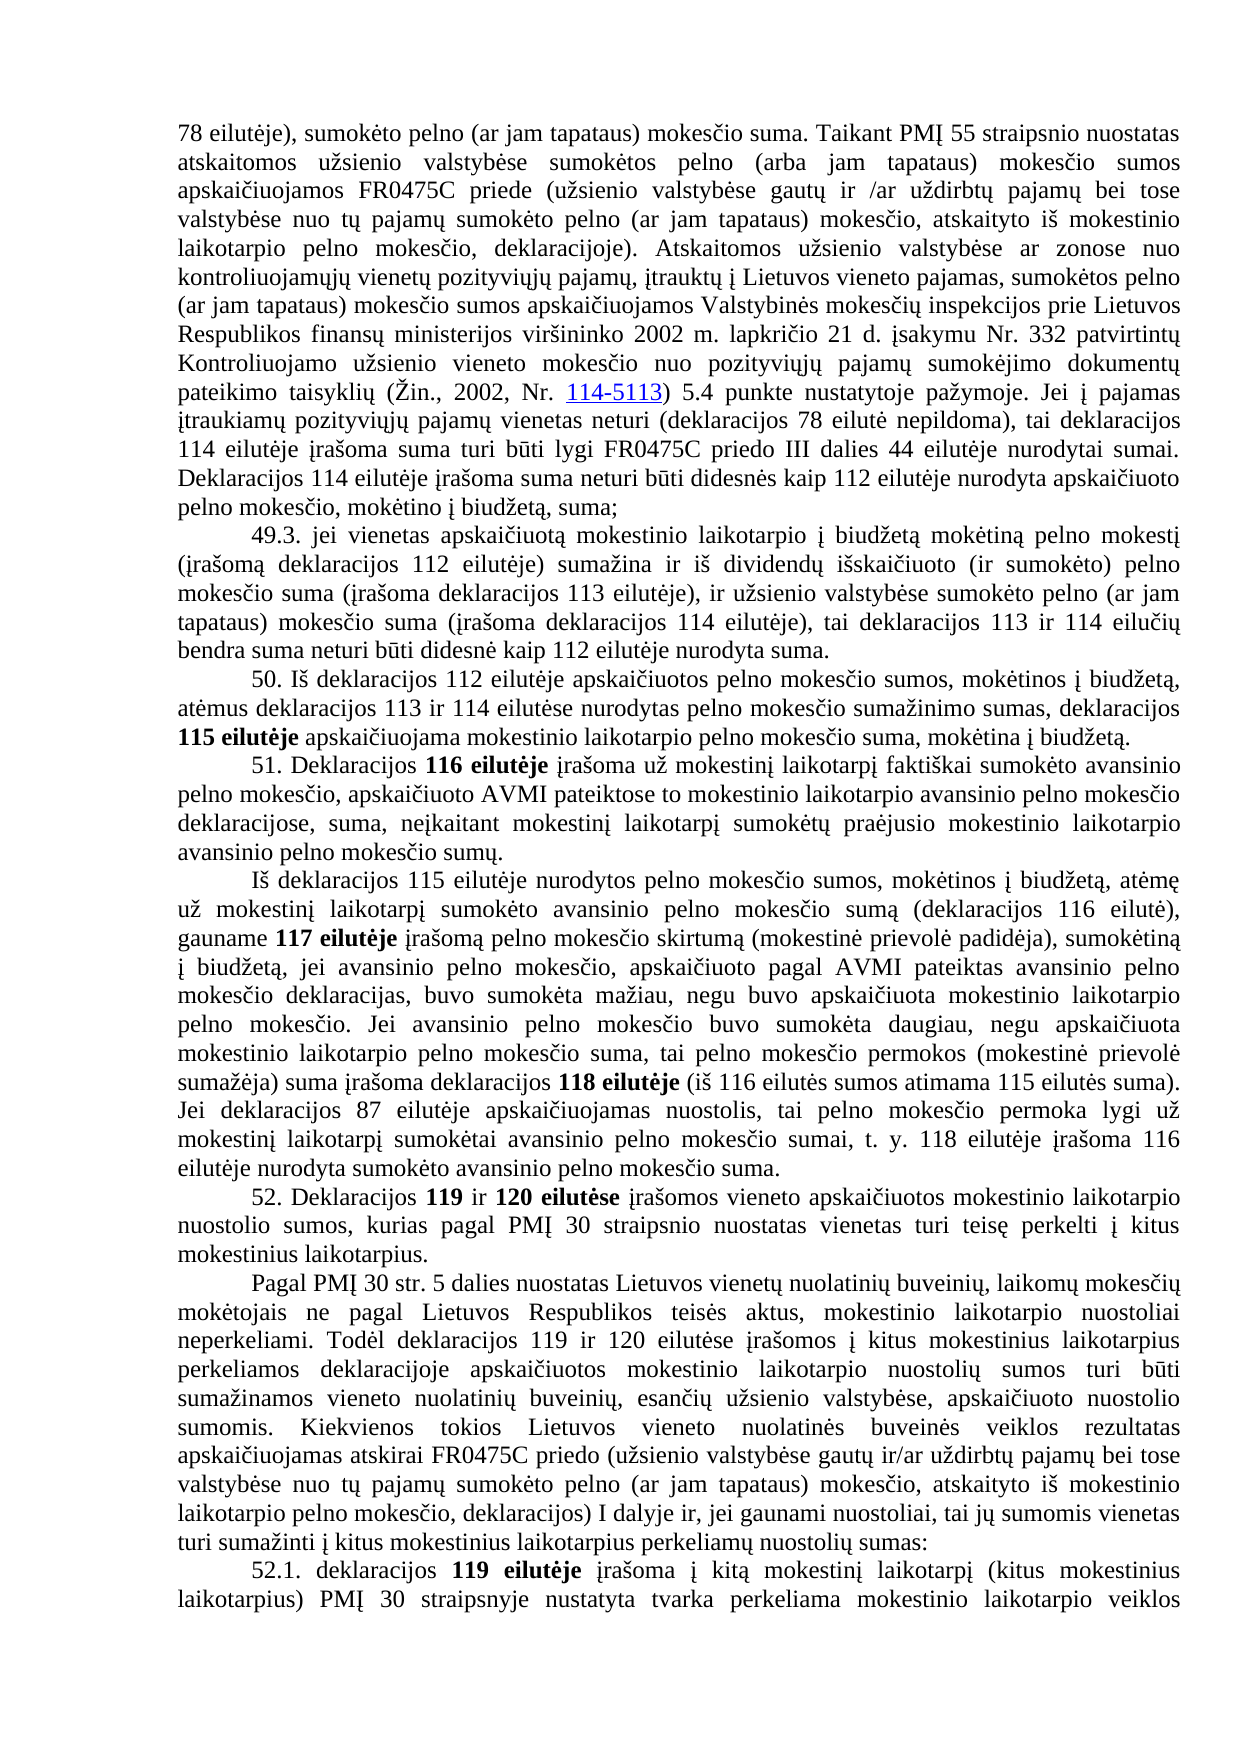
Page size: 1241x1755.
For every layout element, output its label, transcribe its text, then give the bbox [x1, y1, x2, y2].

text 52. Deklaracijos 119 ir 120 eilutėse įrašomos vieneto apskaičiuotos mokestinio laikotarpio nuostolio sumos, kurias pagal PMĮ 30 straipsnio nuostatas vienetas turi teisę perkelti į kitus mokestinius laikotarpius. [177, 1182, 1181, 1268]
text 51. Deklaracijos 116 eilutėje įrašoma už mokestinį laikotarpį faktiškai sumokėto avansinio pelno mokesčio, apskaičiuoto AVMI pateiktose to mokestinio laikotarpio avansinio pelno mokesčio deklaracijose, suma, neįkaitant mokestinį laikotarpį sumokėtų praėjusio mokestinio laikotarpio avansinio pelno mokesčio sumų. [177, 751, 1181, 866]
text 78 eilutėje), sumokėto pelno (ar jam tapataus) mokesčio suma. Taikant PMĮ 55 straipsnio nuostatas atskaitomos užsienio valstybėse sumokėtos pelno (arba jam tapataus) mokesčio sumos apskaičiuojamos FR0475C priede (užsienio valstybėse gautų ir /ar uždirbtų pajamų bei tose valstybėse nuo tų pajamų sumokėto pelno (ar jam tapataus) mokesčio, atskaityto iš mokestinio laikotarpio pelno mokesčio, deklaracijoje). Atskaitomos užsienio valstybėse ar zonose nuo kontroliuojamųjų vienetų pozityviųjų pajamų, įtrauktų į Lietuvos vieneto pajamas, sumokėtos pelno (ar jam tapataus) mokesčio sumos apskaičiuojamos Valstybinės mokesčių inspekcijos prie Lietuvos Respublikos finansų ministerijos viršininko 2002 m. lapkričio 21 d. įsakymu Nr. 332 patvirtintų Kontroliuojamo užsienio vieneto mokesčio nuo pozityviųjų pajamų sumokėjimo dokumentų pateikimo taisyklių (Žin., 2002, Nr. 114-5113) 5.4 punkte nustatytoje pažymoje. Jei į pajamas įtraukiamų pozityviųjų pajamų vienetas neturi (deklaracijos 78 eilutė nepildoma), tai deklaracijos 114 eilutėje įrašoma suma turi būti lygi FR0475C priedo III dalies 44 eilutėje nurodytai sumai. Deklaracijos 114 eilutėje įrašoma suma neturi būti didesnės kaip 112 eilutėje nurodyta apskaičiuoto pelno mokesčio, mokėtino į biudžetą, suma; [177, 118, 1181, 521]
text 50. Iš deklaracijos 112 eilutėje apskaičiuotos pelno mokesčio sumos, mokėtinos į biudžetą, atėmus deklaracijos 113 ir 114 eilutėse nurodytas pelno mokesčio sumažinimo sumas, deklaracijos 115 eilutėje apskaičiuojama mokestinio laikotarpio pelno mokesčio suma, mokėtina į biudžetą. [177, 664, 1181, 751]
text 52.1. deklaracijos 119 eilutėje įrašoma į kitą mokestinį laikotarpį (kitus mokestinius laikotarpius) PMĮ 30 straipsnyje nustatyta tvarka perkeliama mokestinio laikotarpio veiklos [177, 1556, 1181, 1613]
text 49.3. jei vienetas apskaičiuotą mokestinio laikotarpio į biudžetą mokėtiną pelno mokestį (įrašomą deklaracijos 112 eilutėje) sumažina ir iš dividendų išskaičiuoto (ir sumokėto) pelno mokesčio suma (įrašoma deklaracijos 113 eilutėje), ir užsienio valstybėse sumokėto pelno (ar jam tapataus) mokesčio suma (įrašoma deklaracijos 114 eilutėje), tai deklaracijos 113 ir 114 eilučių bendra suma neturi būti didesnė kaip 112 eilutėje nurodyta suma. [177, 521, 1181, 664]
text Pagal PMĮ 30 str. 5 dalies nuostatas Lietuvos vienetų nuolatinių buveinių, laikomų mokesčių mokėtojais ne pagal Lietuvos Respublikos teisės aktus, mokestinio laikotarpio nuostoliai neperkeliami. Todėl deklaracijos 119 ir 120 eilutėse įrašomos į kitus mokestinius laikotarpius perkeliamos deklaracijoje apskaičiuotos mokestinio laikotarpio nuostolių sumos turi būti sumažinamos vieneto nuolatinių buveinių, esančių užsienio valstybėse, apskaičiuoto nuostolio sumomis. Kiekvienos tokios Lietuvos vieneto nuolatinės buveinės veiklos rezultatas apskaičiuojamas atskirai FR0475C priedo (užsienio valstybėse gautų ir/ar uždirbtų pajamų bei tose valstybėse nuo tų pajamų sumokėto pelno (ar jam tapataus) mokesčio, atskaityto iš mokestinio laikotarpio pelno mokesčio, deklaracijos) I dalyje ir, jei gaunami nuostoliai, tai jų sumomis vienetas turi sumažinti į kitus mokestinius laikotarpius perkeliamų nuostolių sumas: [177, 1268, 1181, 1556]
text Iš deklaracijos 115 eilutėje nurodytos pelno mokesčio sumos, mokėtinos į biudžetą, atėmę už mokestinį laikotarpį sumokėto avansinio pelno mokesčio sumą (deklaracijos 116 eilutė), gauname 117 eilutėje įrašomą pelno mokesčio skirtumą (mokestinė prievolė padidėja), sumokėtiną į biudžetą, jei avansinio pelno mokesčio, apskaičiuoto pagal AVMI pateiktas avansinio pelno mokesčio deklaracijas, buvo sumokėta mažiau, negu buvo apskaičiuota mokestinio laikotarpio pelno mokesčio. Jei avansinio pelno mokesčio buvo sumokėta daugiau, negu apskaičiuota mokestinio laikotarpio pelno mokesčio suma, tai pelno mokesčio permokos (mokestinė prievolė sumažėja) suma įrašoma deklaracijos 118 eilutėje (iš 116 eilutės sumos atimama 115 eilutės suma). Jei deklaracijos 87 eilutėje apskaičiuojamas nuostolis, tai pelno mokesčio permoka lygi už mokestinį laikotarpį sumokėtai avansinio pelno mokesčio sumai, t. y. 118 eilutėje įrašoma 116 eilutėje nurodyta sumokėto avansinio pelno mokesčio suma. [177, 866, 1181, 1182]
